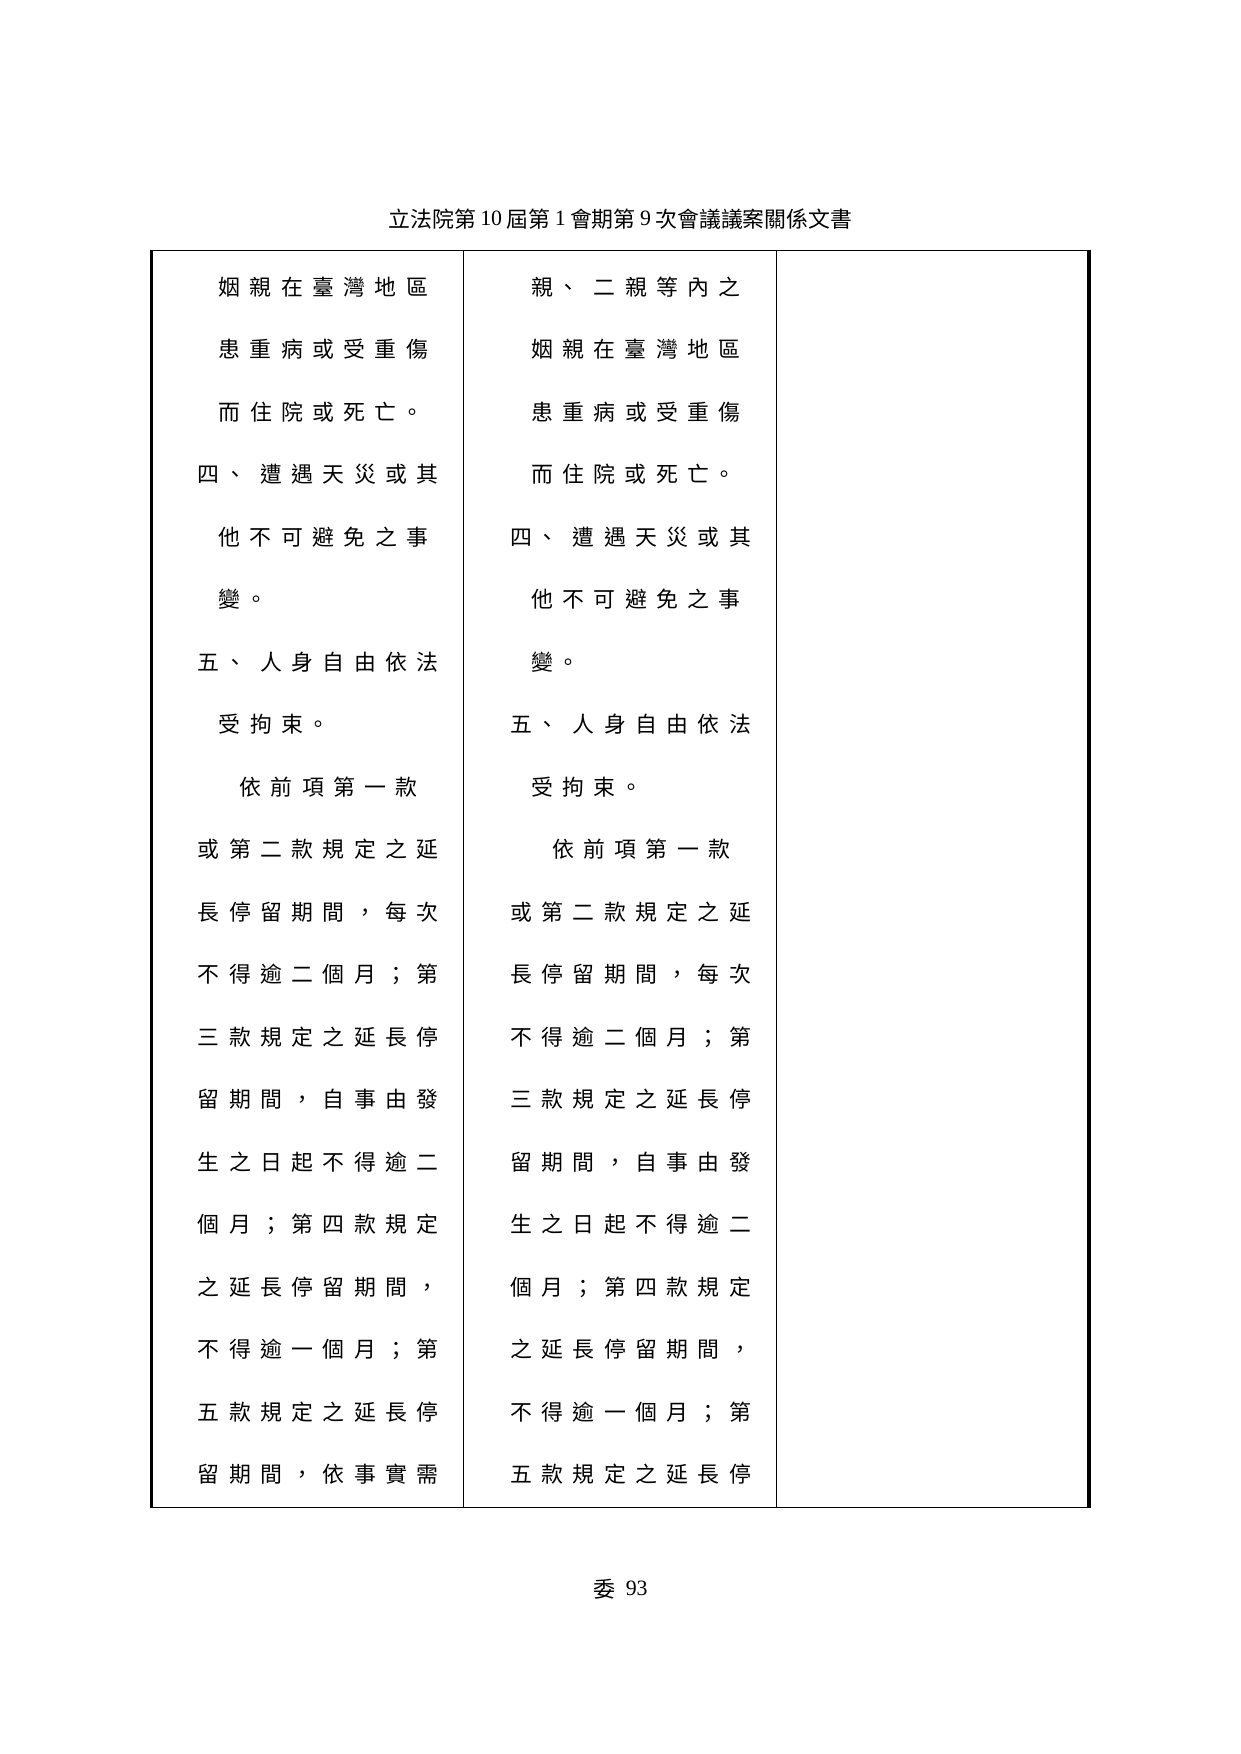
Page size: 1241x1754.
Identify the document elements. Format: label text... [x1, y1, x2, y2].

table_cell 親、二親等內之姻親在臺灣地區患重病或受重傷而住院或死亡。 四、遭遇天災或其他不可避免之事變。 五、人身自由依法受拘束。 依前項第一款或第二款規定之延長停留期間，每次不得逾二個月；第三款規定之延長停留期間，自事由發生之日起不得逾二個月；第四款規定之延長停留期間，不得逾一個月；第五款規定之延長停 [464, 251, 776, 1507]
table_cell 姻親在臺灣地區患重病或受重傷而住院或死亡。 四、遭遇天災或其他不可避免之事變。 五、人身自由依法受拘束。 依前項第一款或第二款規定之延長停留期間，每次不得逾二個月；第三款規定之延長停留期間，自事由發生之日起不得逾二個月；第四款規定之延長停留期間，不得逾一個月；第五款規定之延長停留期間，依事實需 [153, 251, 463, 1507]
table_cell [777, 251, 1087, 1507]
